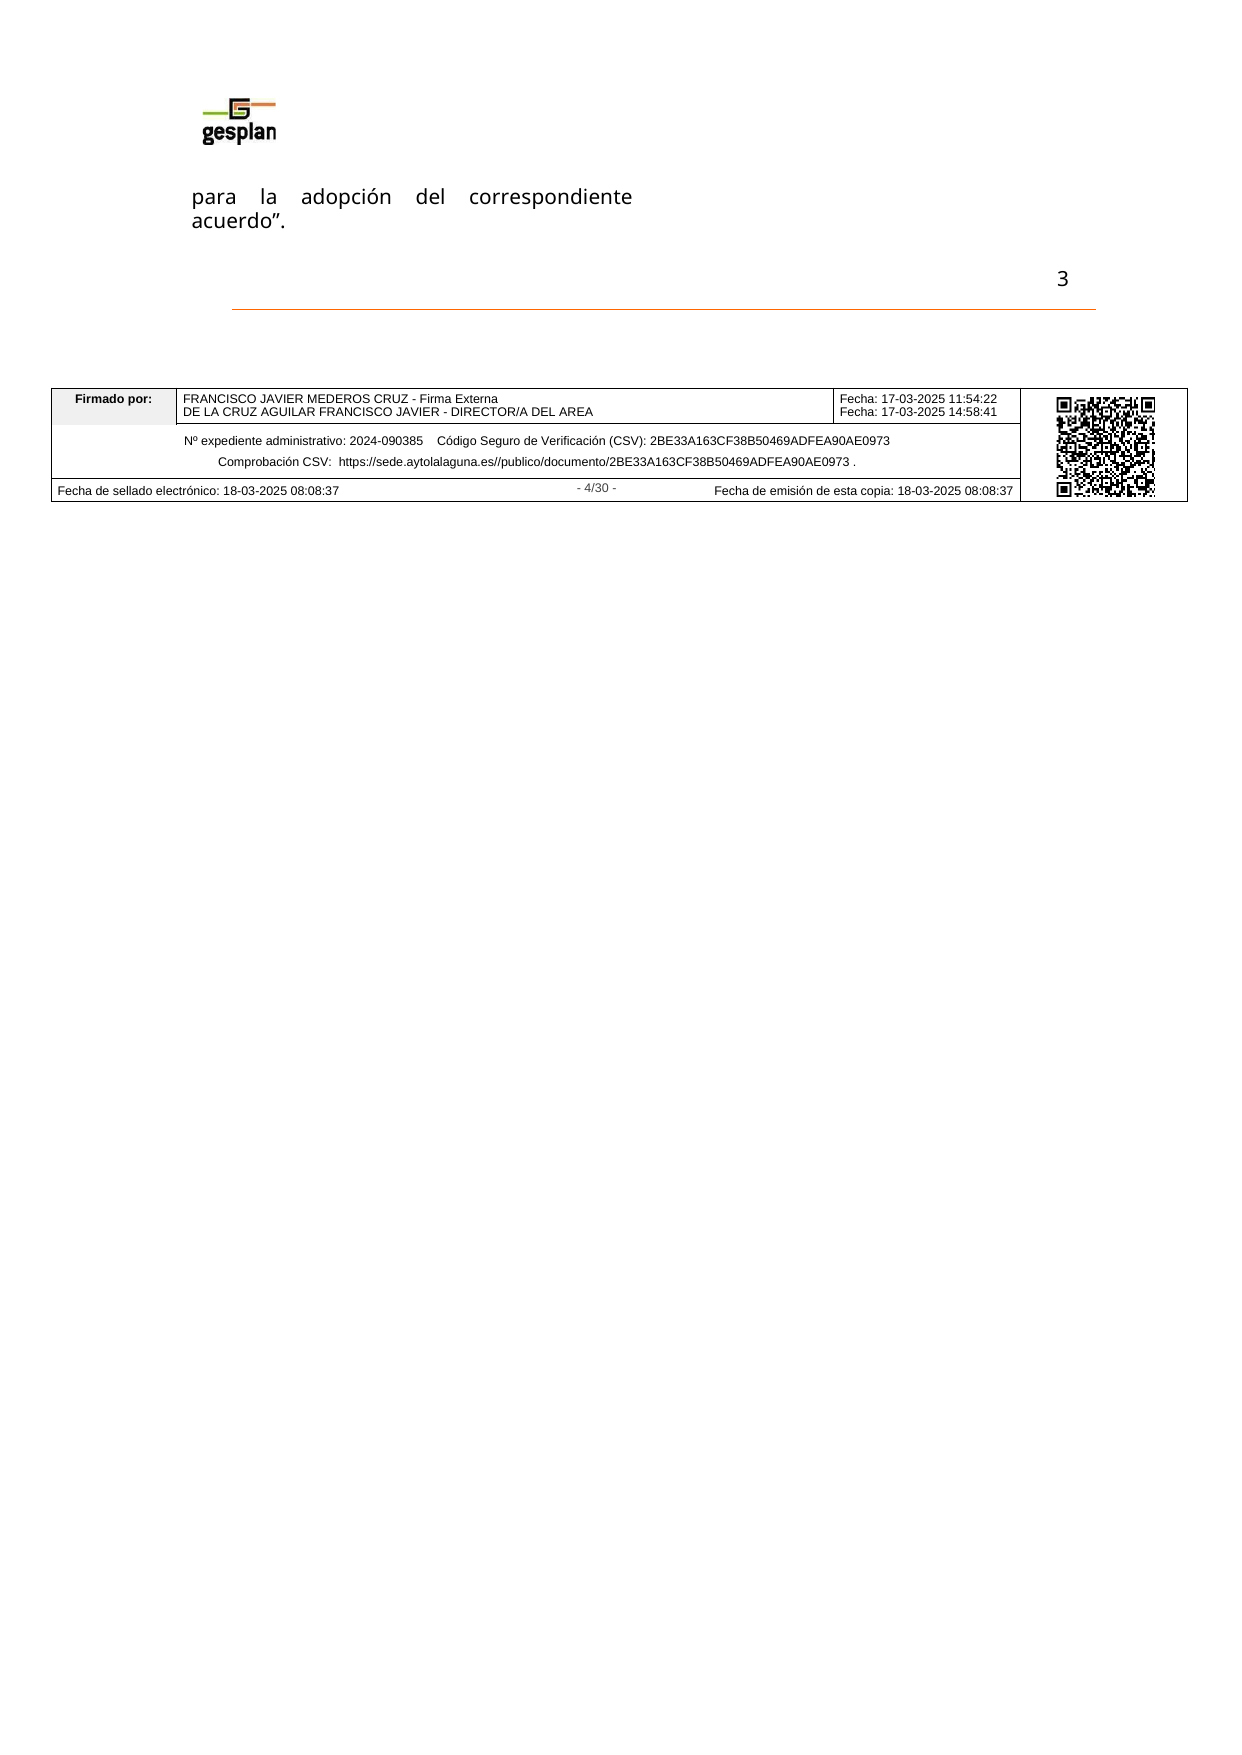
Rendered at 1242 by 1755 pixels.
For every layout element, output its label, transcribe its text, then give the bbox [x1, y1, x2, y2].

text para la adopción del correspondiente acuerdo”. [191, 184, 632, 232]
table_header Firmado por: [52, 389, 176, 423]
table_header Fecha: 17-03-2025 11:54:22 Fecha: 17-03-2025 14:58:41 [834, 389, 1020, 423]
table_cell Fecha de sellado electrónico: 18-03-2025 08:08:37 - 4/30 - Fecha de emisión de esta copia: 18-03-2025 08:08:37 [52, 479, 1020, 501]
table_header [1021, 389, 1187, 501]
table_header FRANCISCO JAVIER MEDEROS CRUZ - Firma Externa DE LA CRUZ AGUILAR FRANCISCO JAVIER - DIRECTOR/A DEL AREA [177, 389, 833, 423]
text 3 [42, 264, 1069, 293]
table_cell Nº expediente administrativo: 2024-090385 Código Seguro de Verificación (CSV): 2BE33A163CF38B50469ADFEA90AE0973 Comprobación CSV: https://sede.aytolalaguna.es//publico/documento/2BE33A163CF38B50469ADFEA90AE0973 . [52, 424, 1020, 477]
